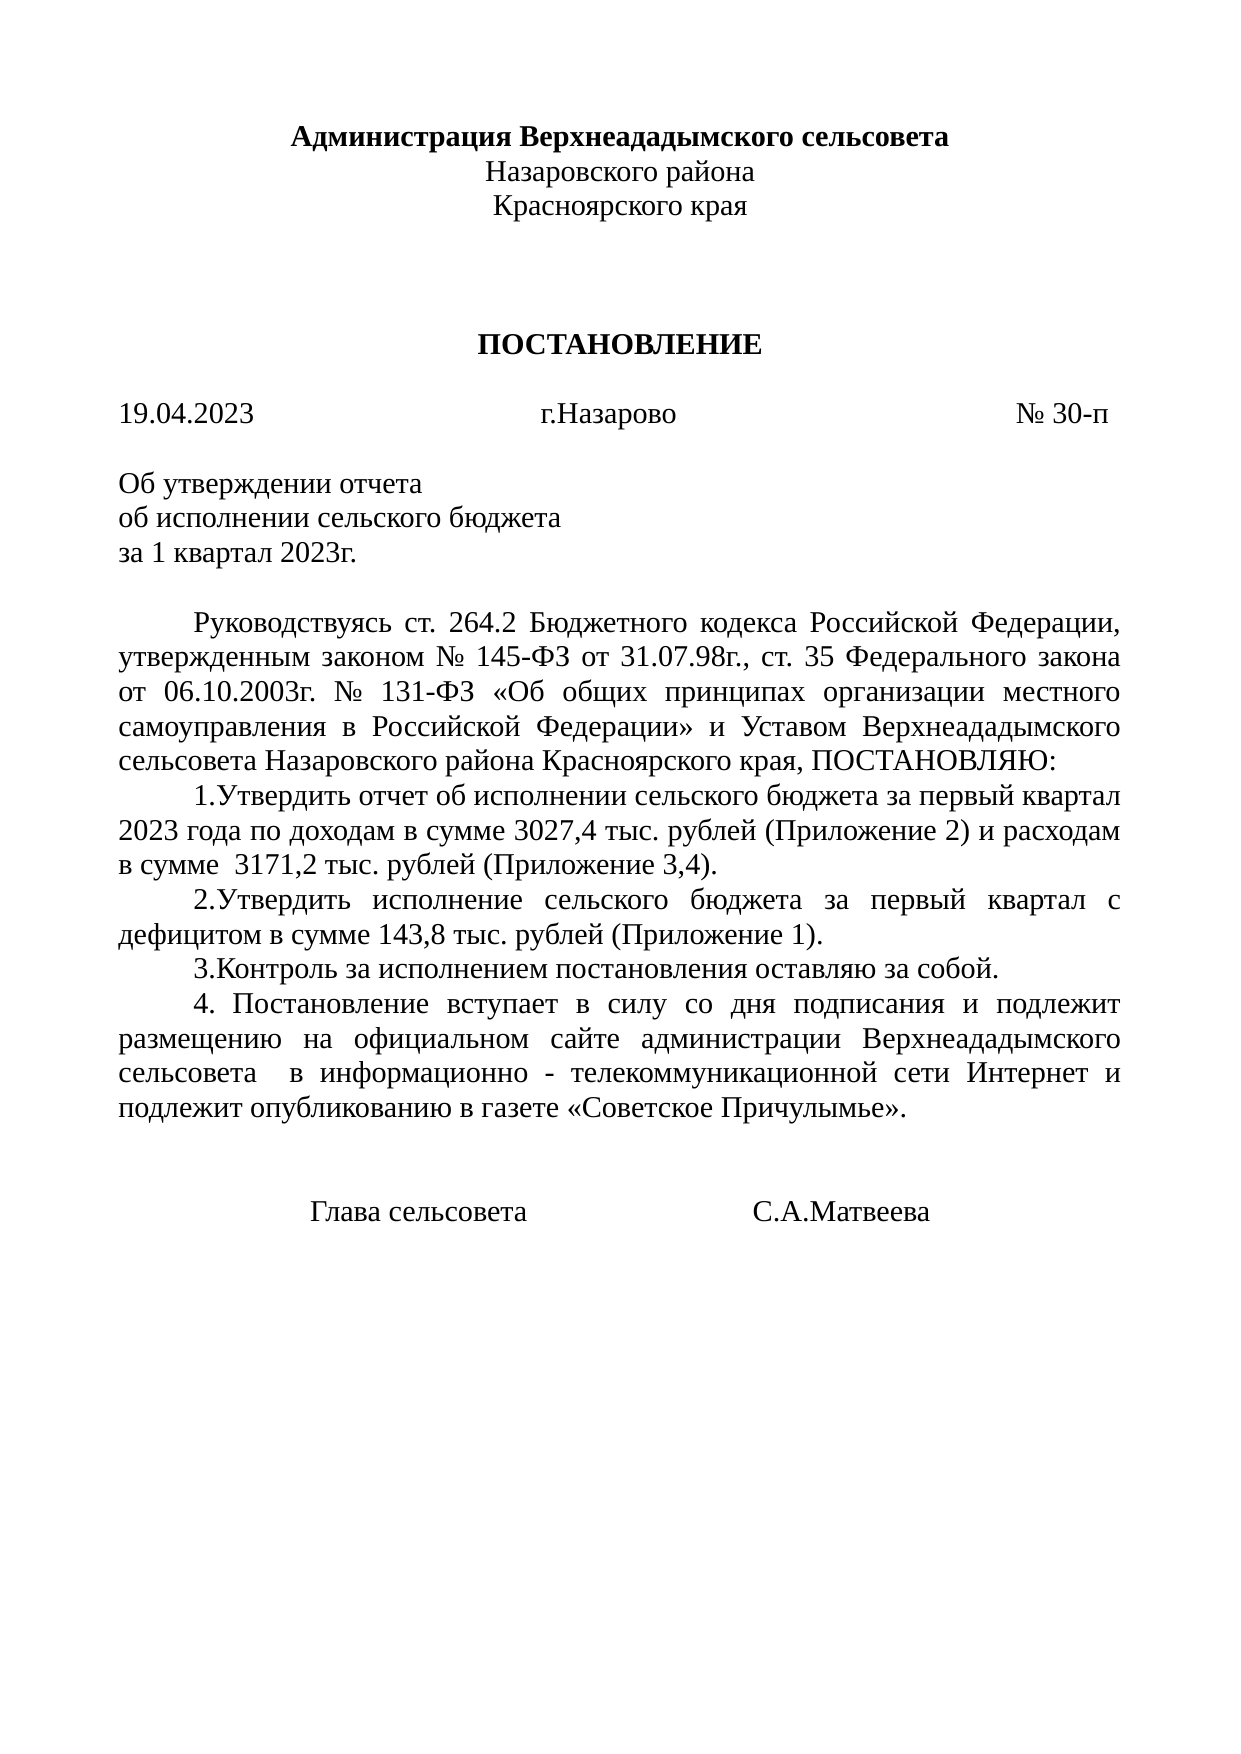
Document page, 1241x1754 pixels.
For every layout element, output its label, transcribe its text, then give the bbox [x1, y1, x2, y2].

text 4. Постановление вступает в силу со дня подписания и подлежит размещению на официальном сайте администрации Верхнеададымского сельсовета в информационно - телекоммуникационной сети Интернет и подлежит опубликованию в газете «Советское Причулымье». [118, 985, 1122, 1124]
text Об утверждении отчета [118, 465, 1122, 500]
text 3.Контроль за исполнением постановления оставляю за собой. [118, 951, 1122, 985]
text Назаровского района [118, 153, 1122, 187]
text 2.Утвердить исполнение сельского бюджета за первый квартал с дефицитом в сумме 143,8 тыс. рублей (Приложение 1). [118, 881, 1122, 951]
text Руководствуясь ст. 264.2 Бюджетного кодекса Российской Федерации, утвержденным законом № 145-ФЗ от 31.07.98г., ст. 35 Федерального закона от 06.10.2003г. № 131-ФЗ «Об общих принципах организации местного самоуправления в Российской Федерации» и Уставом Верхнеададымского сельсовета Назаровского района Красноярского края, ПОСТАНОВЛЯЮ: [118, 604, 1122, 777]
text за 1 квартал 2023г. [118, 534, 1122, 569]
text 19.04.2023 г.Назарово № 30-п [118, 396, 1122, 430]
text Красноярского края [118, 187, 1122, 222]
text Глава сельсовета С.А.Матвеева [118, 1193, 1122, 1228]
text ПОСТАНОВЛЕНИЕ [118, 326, 1122, 361]
text Администрация Верхнеададымского сельсовета [118, 118, 1122, 153]
text 1.Утвердить отчет об исполнении сельского бюджета за первый квартал 2023 года по доходам в сумме 3027,4 тыс. рублей (Приложение 2) и расходам в сумме 3171,2 тыс. рублей (Приложение 3,4). [118, 777, 1122, 881]
text об исполнении сельского бюджета [118, 500, 1122, 534]
